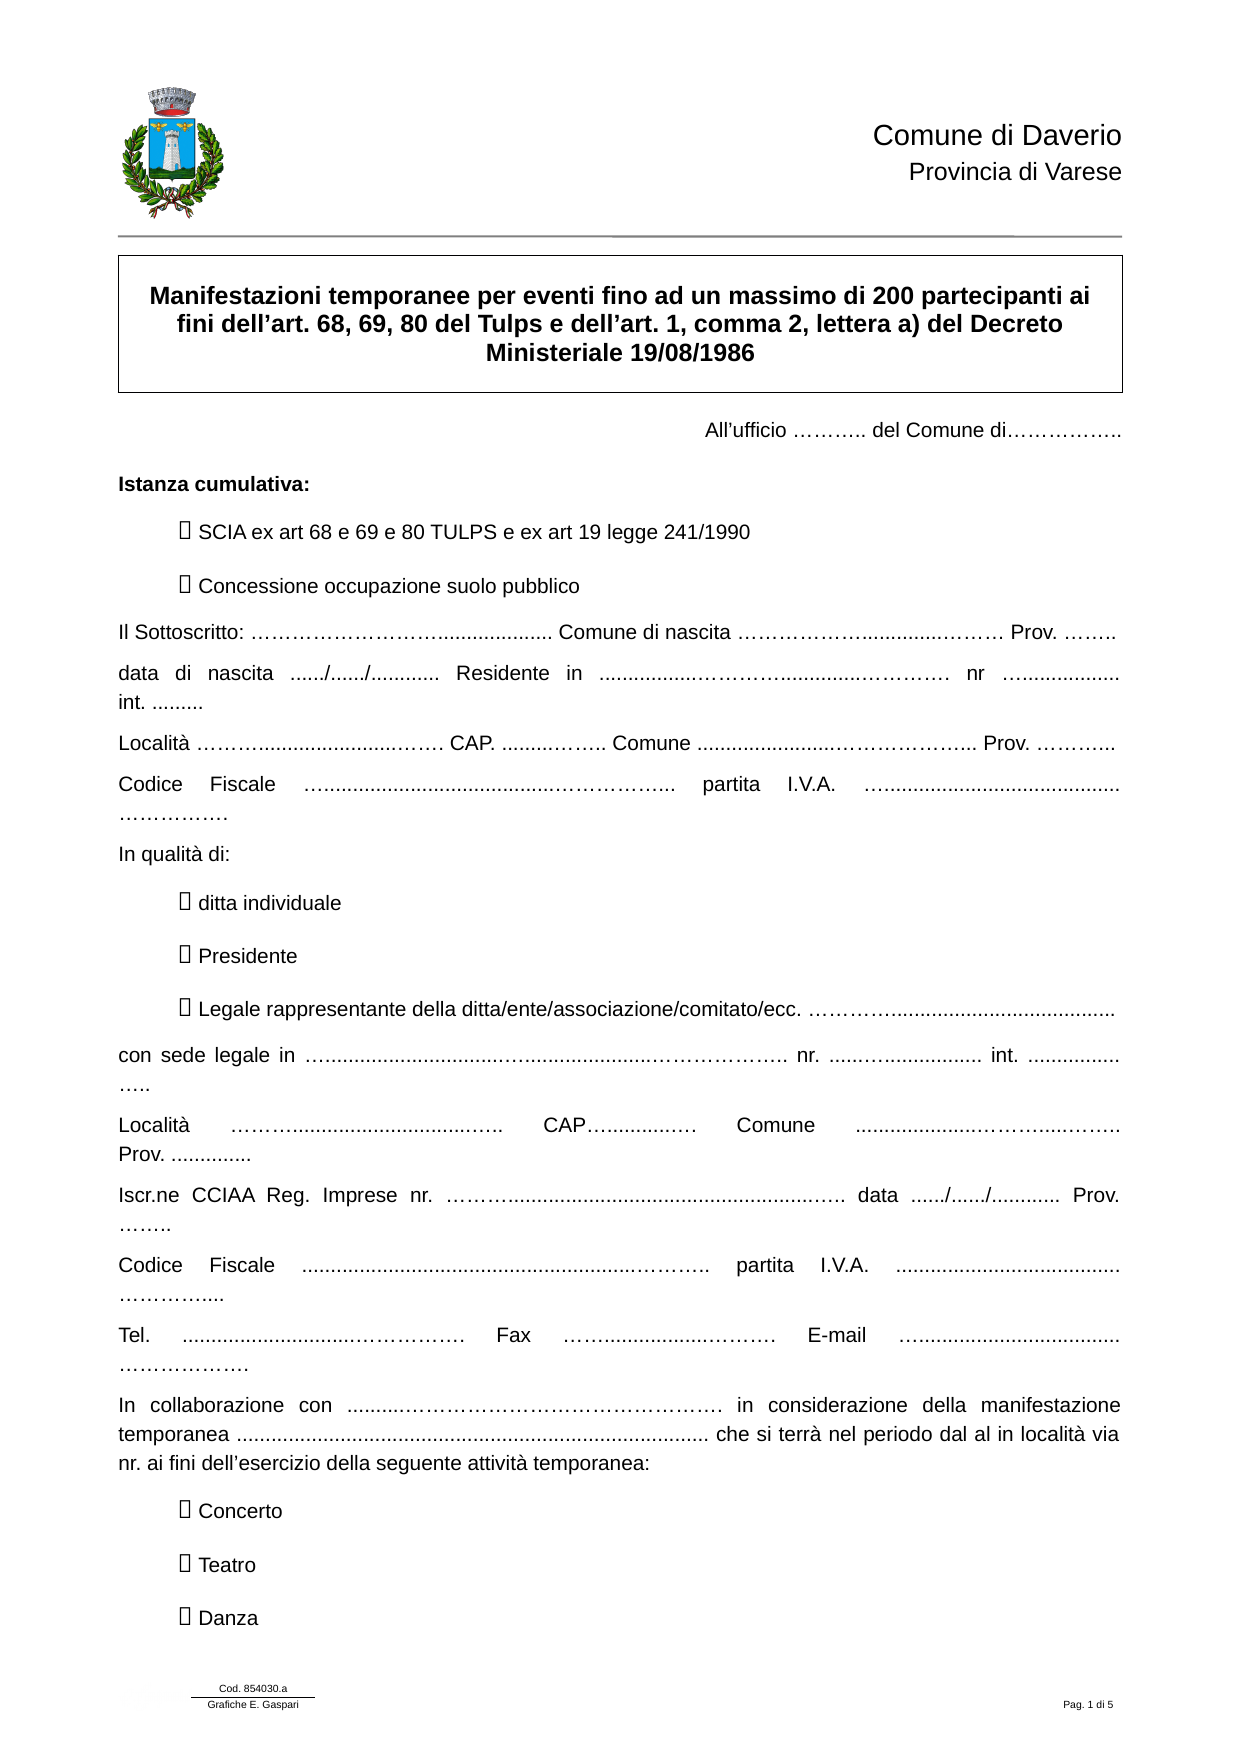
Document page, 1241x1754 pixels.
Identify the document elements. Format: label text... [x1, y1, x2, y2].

text  Presidente [177, 937, 1122, 971]
text All’ufficio ……….. del Comune di…………….. [118, 418, 1122, 442]
text  Concessione occupazione suolo pubblico [177, 566, 1122, 600]
text  Concerto [177, 1492, 1122, 1526]
text Il Sottoscritto: ……………………….................... Comune di nascita ………………..............……… Prov. …….. [118, 619, 1122, 643]
text data di nascita ....../....../............ Residente in .................…………..............…………. nr …................. int. ......... [118, 661, 1122, 713]
text Codice Fiscale ..........................................................……….. partita I.V.A. .......................................………….... [118, 1253, 1122, 1306]
text In qualità di: [118, 842, 1122, 866]
text  ditta individuale [177, 883, 1122, 917]
text Comune di Daverio [224, 118, 1122, 152]
text Località ………........................……. CAP. .........…….. Comune ........................………………... Prov. ………... [118, 731, 1122, 755]
text Iscr.ne CCIAA Reg. Imprese nr. ……….....................................................….. data ....../....../............ Prov. …….. [118, 1183, 1122, 1236]
text Istanza cumulativa: [118, 472, 1122, 496]
text Località ………...............................….. CAP…...........…. Comune .....................……….....…….. Prov. .............. [118, 1113, 1122, 1166]
text  Teatro [177, 1545, 1122, 1579]
text In collaborazione con ..........………………………………………. in considerazione della manifestazione temporanea .................................................................................. che si terrà nel periodo dal al in località via nr. ai fini dell’esercizio della seguente attività temporanea: [118, 1393, 1122, 1475]
text con sede legale in …...............................…......................……………….. nr. ......…................. int. ................….. [118, 1043, 1122, 1096]
text Codice Fiscale …........................................……………... partita I.V.A. ….........................................……………. [118, 772, 1122, 825]
text  SCIA ex art 68 e 69 e 80 TULPS e ex art 19 legge 241/1990 [177, 513, 1122, 547]
text Tel. ..............................……………. Fax ……..................………. E-mail …...................................………………. [118, 1323, 1122, 1376]
picture [122, 87, 224, 219]
table_header Manifestazioni temporanee per eventi fino ad un massimo di 200 partecipanti ai fini dell’art. 68, 69, 80 del Tulps e dell’art. 1, comma 2, lettera a) del Decreto Ministeriale 19/08/1986 [119, 256, 1122, 392]
text Provincia di Varese [224, 157, 1122, 185]
text  Danza [177, 1599, 1122, 1633]
text  Legale rappresentante della ditta/ente/associazione/comitato/ecc. …………....................................... [177, 990, 1122, 1024]
